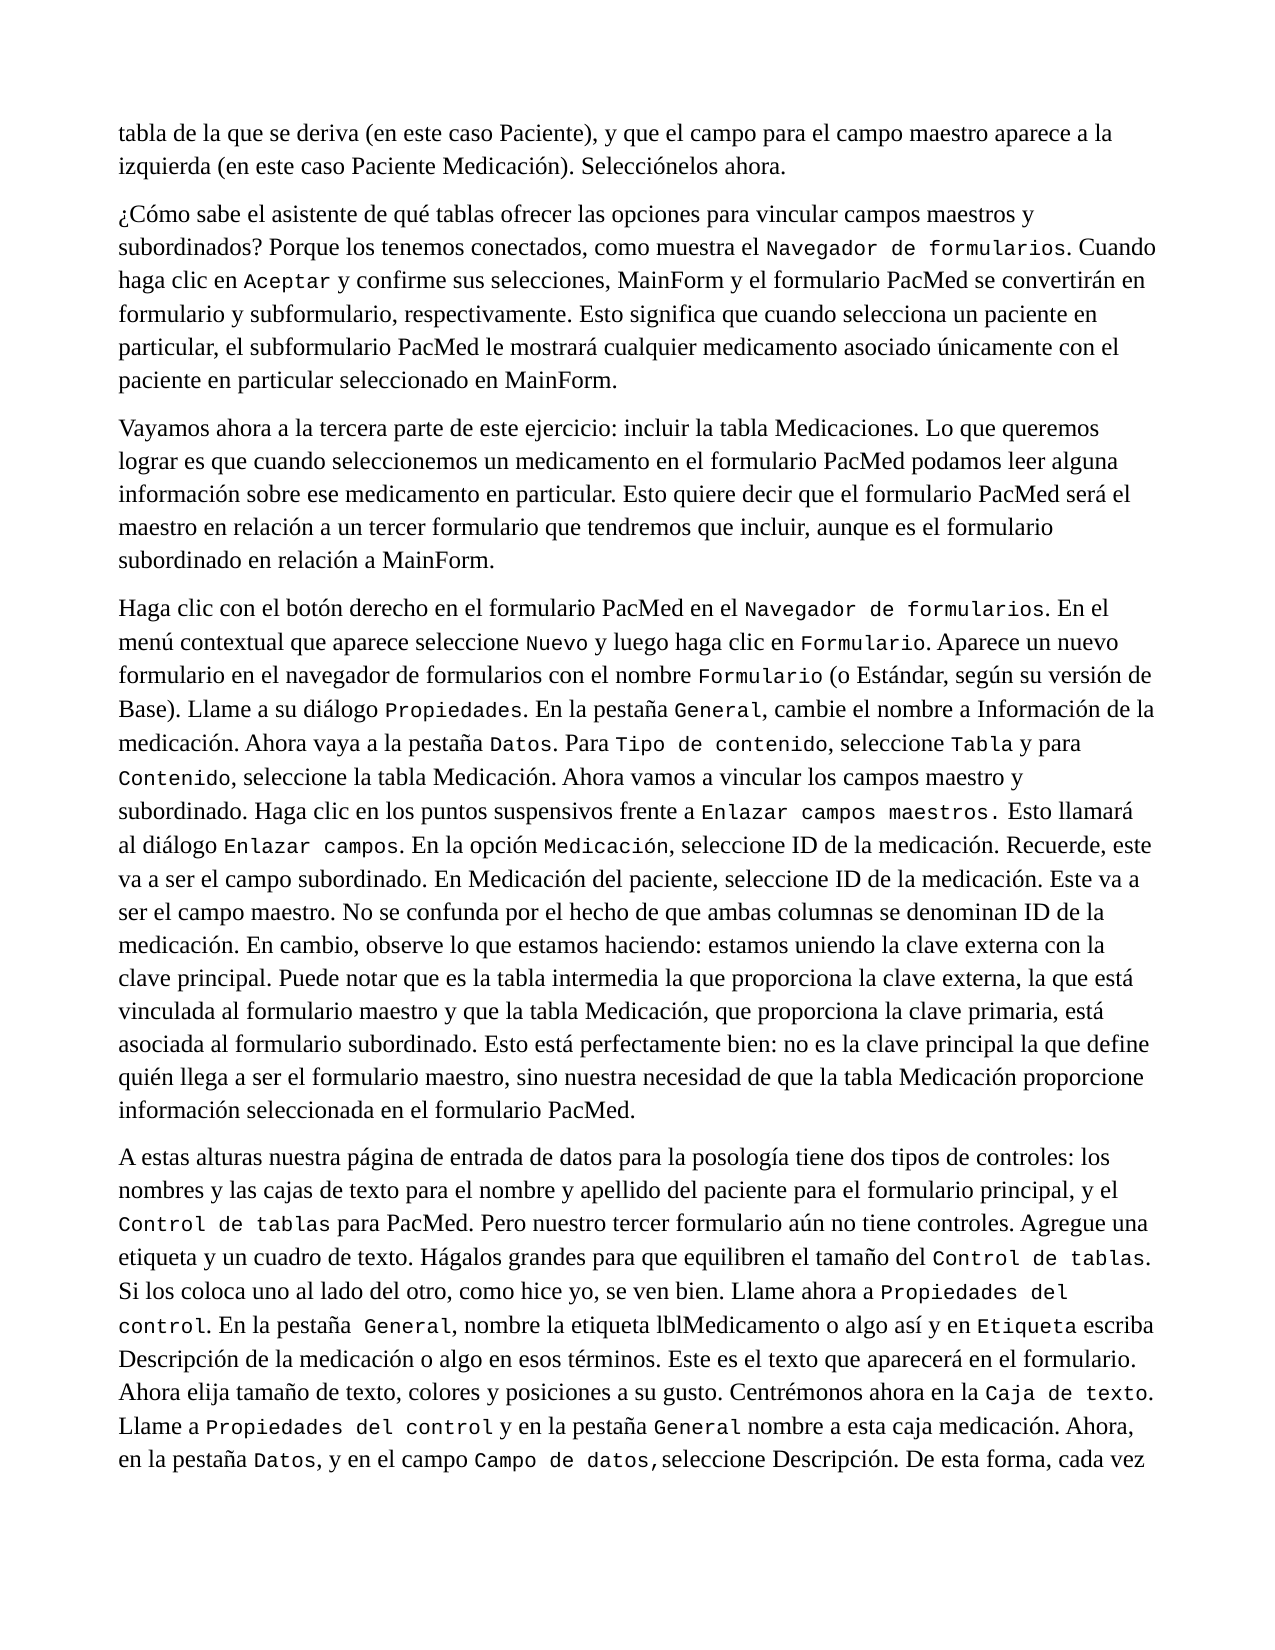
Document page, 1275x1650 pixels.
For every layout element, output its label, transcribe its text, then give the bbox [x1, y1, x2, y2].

text A estas alturas nuestra página de entrada de datos para la posología tiene dos tipos de controles: los nombres y las cajas de texto para el nombre y apellido del paciente para el formulario principal, y el Control de tablas para PacMed. Pero nuestro tercer formulario aún no tiene controles. Agregue una etiqueta y un cuadro de texto. Hágalos grandes para que equilibren el tamaño del Control de tablas. Si los coloca uno al lado del otro, como hice yo, se ven bien. Llame ahora a Propiedades del control. En la pestaña General, nombre la etiqueta lblMedicamento o algo así y en Etiqueta escriba Descripción de la medicación o algo en esos términos. Este es el texto que aparecerá en el formulario. Ahora elija tamaño de texto, colores y posiciones a su gusto. Centrémonos ahora en la Caja de texto. Llame a Propiedades del control y en la pestaña General nombre a esta caja medicación. Ahora, en la pestaña Datos, y en el campo Campo de datos,seleccione Descripción. De esta forma, cada vez [118, 1142, 1157, 1474]
text ¿Cómo sabe el asistente de qué tablas ofrecer las opciones para vincular campos maestros y subordinados? Porque los tenemos conectados, como muestra el Navegador de formularios. Cuando haga clic en Aceptar y confirme sus selecciones, MainForm y el formulario PacMed se convertirán en formulario y subformulario, respectivamente. Esto significa que cuando selecciona un paciente en particular, el subformulario PacMed le mostrará cualquier medicamento asociado únicamente con el paciente en particular seleccionado en MainForm. [118, 199, 1157, 394]
text Vayamos ahora a la tercera parte de este ejercicio: incluir la tabla Medicaciones. Lo que queremos lograr es que cuando seleccionemos un medicamento en el formulario PacMed podamos leer alguna información sobre ese medicamento en particular. Esto quiere decir que el formulario PacMed será el maestro en relación a un tercer formulario que tendremos que incluir, aunque es el formulario subordinado en relación a MainForm. [118, 413, 1157, 574]
text tabla de la que se deriva (en este caso Paciente), y que el campo para el campo maestro aparece a la izquierda (en este caso Paciente Medicación). Selecciónelos ahora. [118, 118, 1157, 180]
text Haga clic con el botón derecho en el formulario PacMed en el Navegador de formularios. En el menú contextual que aparece seleccione Nuevo y luego haga clic en Formulario. Aparece un nuevo formulario en el navegador de formularios con el nombre Formulario (o Estándar, según su versión de Base). Llame a su diálogo Propiedades. En la pestaña General, cambie el nombre a Información de la medicación. Ahora vaya a la pestaña Datos. Para Tipo de contenido, seleccione Tabla y para Contenido, seleccione la tabla Medicación. Ahora vamos a vincular los campos maestro y subordinado. Haga clic en los puntos suspensivos frente a Enlazar campos maestros. Esto llamará al diálogo Enlazar campos. En la opción Medicación, seleccione ID de la medicación. Recuerde, este va a ser el campo subordinado. En Medicación del paciente, seleccione ID de la medicación. Este va a ser el campo maestro. No se confunda por el hecho de que ambas columnas se denominan ID de la medicación. En cambio, observe lo que estamos haciendo: estamos uniendo la clave externa con la clave principal. Puede notar que es la tabla intermedia la que proporciona la clave externa, la que está vinculada al formulario maestro y que la tabla Medicación, que proporciona la clave primaria, está asociada al formulario subordinado. Esto está perfectamente bien: no es la clave principal la que define quién llega a ser el formulario maestro, sino nuestra necesidad de que la tabla Medicación proporcione información seleccionada en el formulario PacMed. [118, 593, 1157, 1123]
